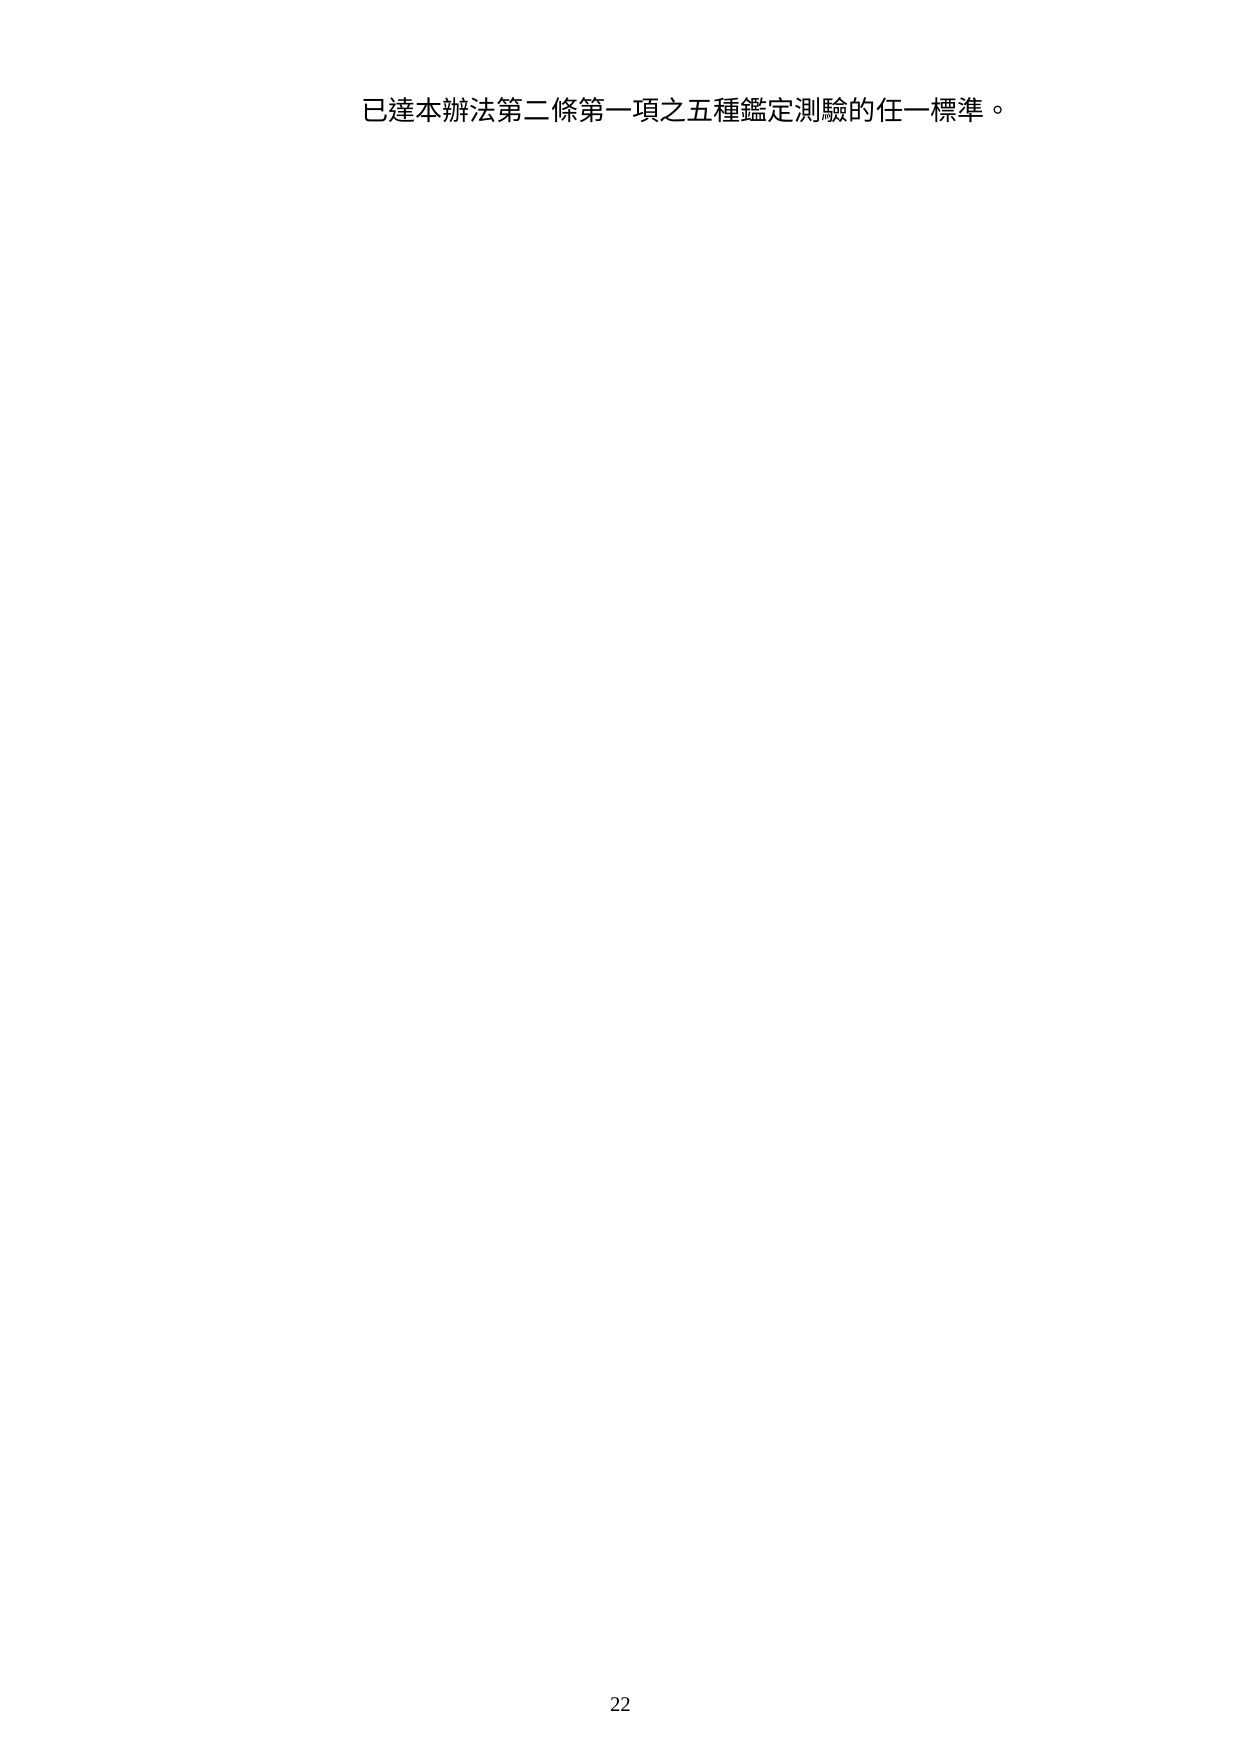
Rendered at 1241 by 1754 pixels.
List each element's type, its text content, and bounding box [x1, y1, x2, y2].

text 已達本辦法第二條第一項之五種鑑定測驗的任一標準。 [212, 89, 1113, 128]
